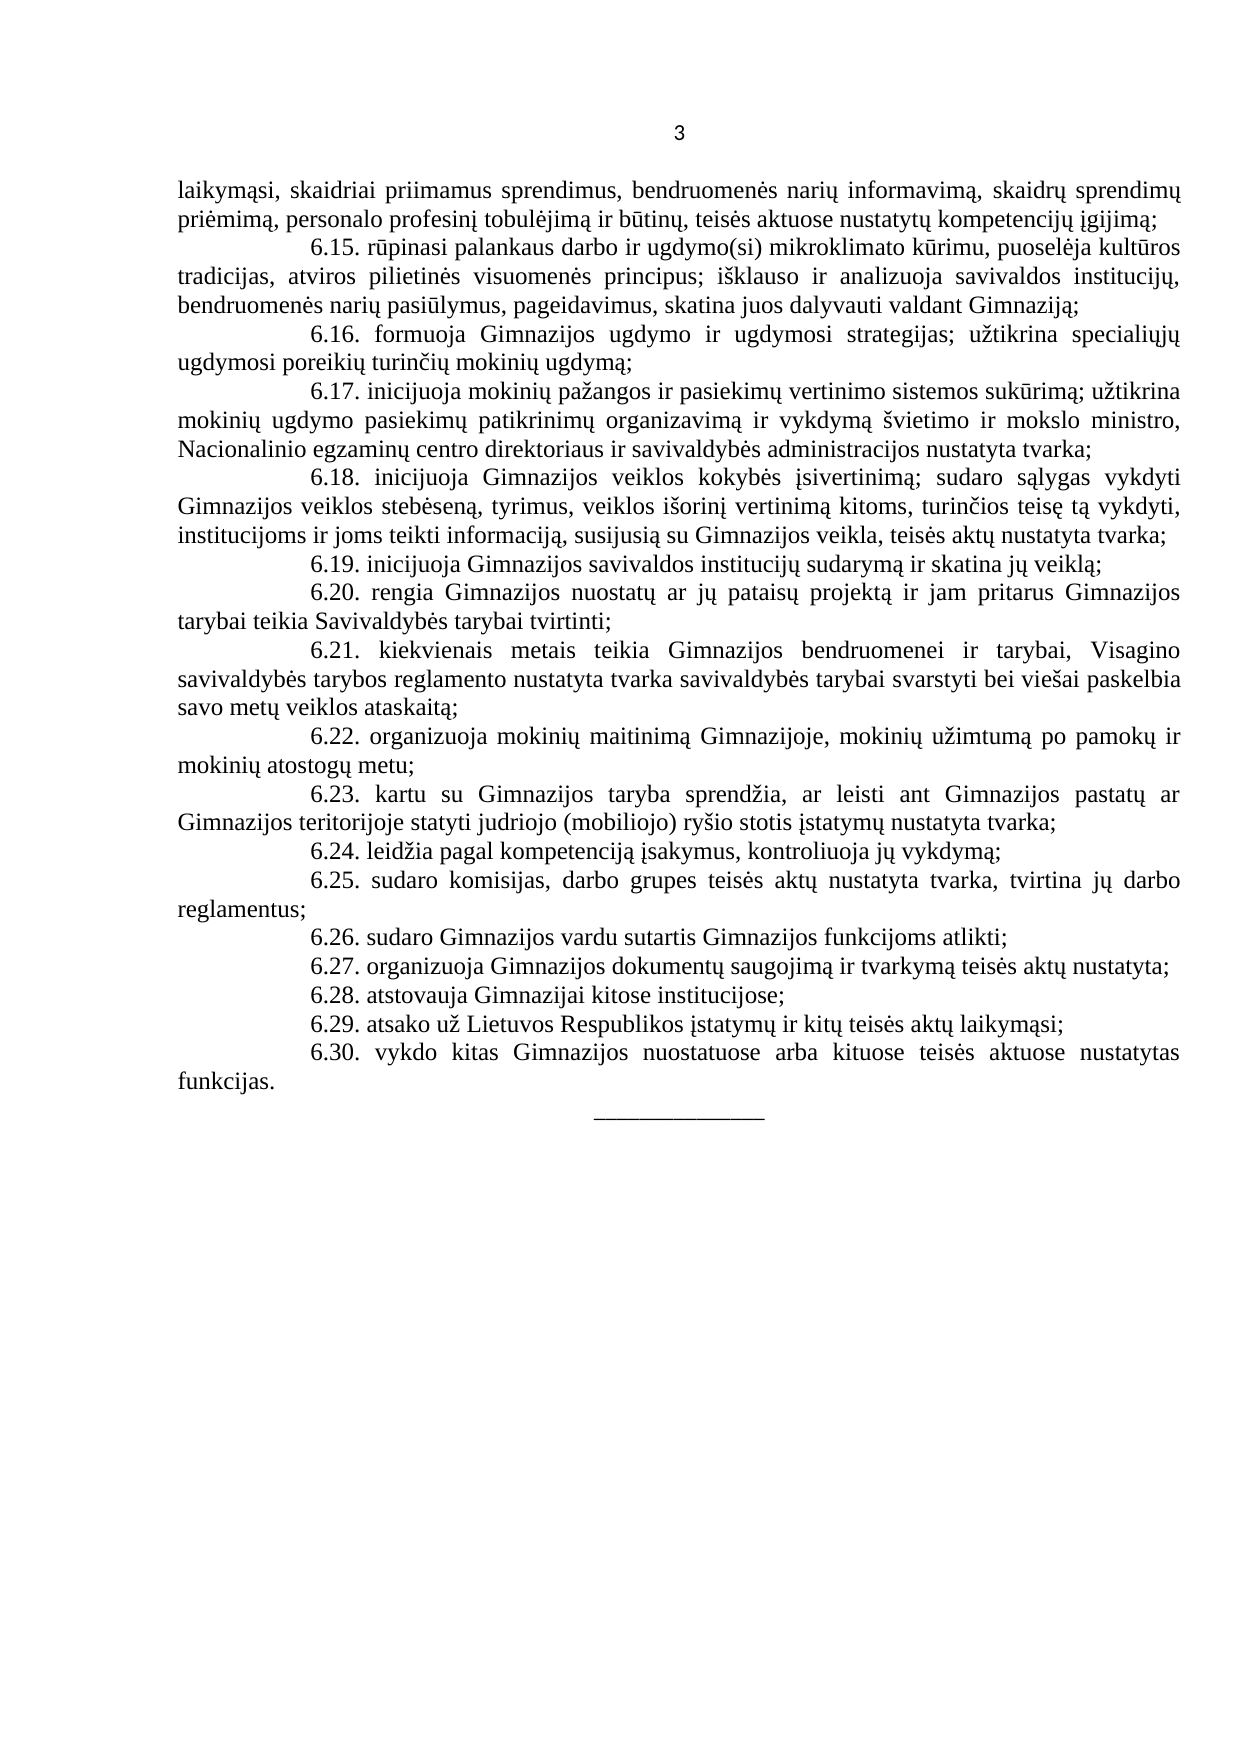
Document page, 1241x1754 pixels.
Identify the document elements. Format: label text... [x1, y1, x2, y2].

text 6.30. vykdo kitas Gimnazijos nuostatuose arba kituose teisės aktuose nustatytas funkcijas. [177, 1037, 1181, 1095]
text 6.22. organizuoja mokinių maitinimą Gimnazijoje, mokinių užimtumą po pamokų ir mokinių atostogų metu; [177, 721, 1181, 779]
text 6.21. kiekvienais metais teikia Gimnazijos bendruomenei ir tarybai, Visagino savivaldybės tarybos reglamento nustatyta tvarka savivaldybės tarybai svarstyti bei viešai paskelbia savo metų veiklos ataskaitą; [177, 635, 1181, 721]
text 6.29. atsako už Lietuvos Respublikos įstatymų ir kitų teisės aktų laikymąsi; [177, 1009, 1181, 1037]
text 6.19. inicijuoja Gimnazijos savivaldos institucijų sudarymą ir skatina jų veiklą; [177, 549, 1181, 577]
text 6.24. leidžia pagal kompetenciją įsakymus, kontroliuoja jų vykdymą; [177, 836, 1181, 865]
text 6.27. organizuoja Gimnazijos dokumentų saugojimą ir tvarkymą teisės aktų nustatyta; [177, 951, 1181, 980]
text 6.20. rengia Gimnazijos nuostatų ar jų pataisų projektą ir jam pritarus Gimnazijos tarybai teikia Savivaldybės tarybai tvirtinti; [177, 577, 1181, 635]
text 6.16. formuoja Gimnazijos ugdymo ir ugdymosi strategijas; užtikrina specialiųjų ugdymosi poreikių turinčių mokinių ugdymą; [177, 319, 1181, 376]
text 6.17. inicijuoja mokinių pažangos ir pasiekimų vertinimo sistemos sukūrimą; užtikrina mokinių ugdymo pasiekimų patikrinimų organizavimą ir vykdymą švietimo ir mokslo ministro, Nacionalinio egzaminų centro direktoriaus ir savivaldybės administracijos nustatyta tvarka; [177, 376, 1181, 462]
text 6.23. kartu su Gimnazijos taryba sprendžia, ar leisti ant Gimnazijos pastatų ar Gimnazijos teritorijoje statyti judriojo (mobiliojo) ryšio stotis įstatymų nustatyta tvarka; [177, 779, 1181, 836]
text _______________ [177, 1095, 1181, 1123]
text 6.18. inicijuoja Gimnazijos veiklos kokybės įsivertinimą; sudaro sąlygas vykdyti Gimnazijos veiklos stebėseną, tyrimus, veiklos išorinį vertinimą kitoms, turinčios teisę tą vykdyti, institucijoms ir joms teikti informaciją, susijusią su Gimnazijos veikla, teisės aktų nustatyta tvarka; [177, 462, 1181, 549]
text 6.15. rūpinasi palankaus darbo ir ugdymo(si) mikroklimato kūrimu, puoselėja kultūros tradicijas, atviros pilietinės visuomenės principus; išklauso ir analizuoja savivaldos institucijų, bendruomenės narių pasiūlymus, pageidavimus, skatina juos dalyvauti valdant Gimnaziją; [177, 232, 1181, 319]
text 6.26. sudaro Gimnazijos vardu sutartis Gimnazijos funkcijoms atlikti; [177, 922, 1181, 951]
text 6.28. atstovauja Gimnazijai kitose institucijose; [177, 980, 1181, 1009]
text 6.25. sudaro komisijas, darbo grupes teisės aktų nustatyta tvarka, tvirtina jų darbo reglamentus; [177, 865, 1181, 922]
text laikymąsi, skaidriai priimamus sprendimus, bendruomenės narių informavimą, skaidrų sprendimų priėmimą, personalo profesinį tobulėjimą ir būtinų, teisės aktuose nustatytų kompetencijų įgijimą; [177, 175, 1181, 232]
